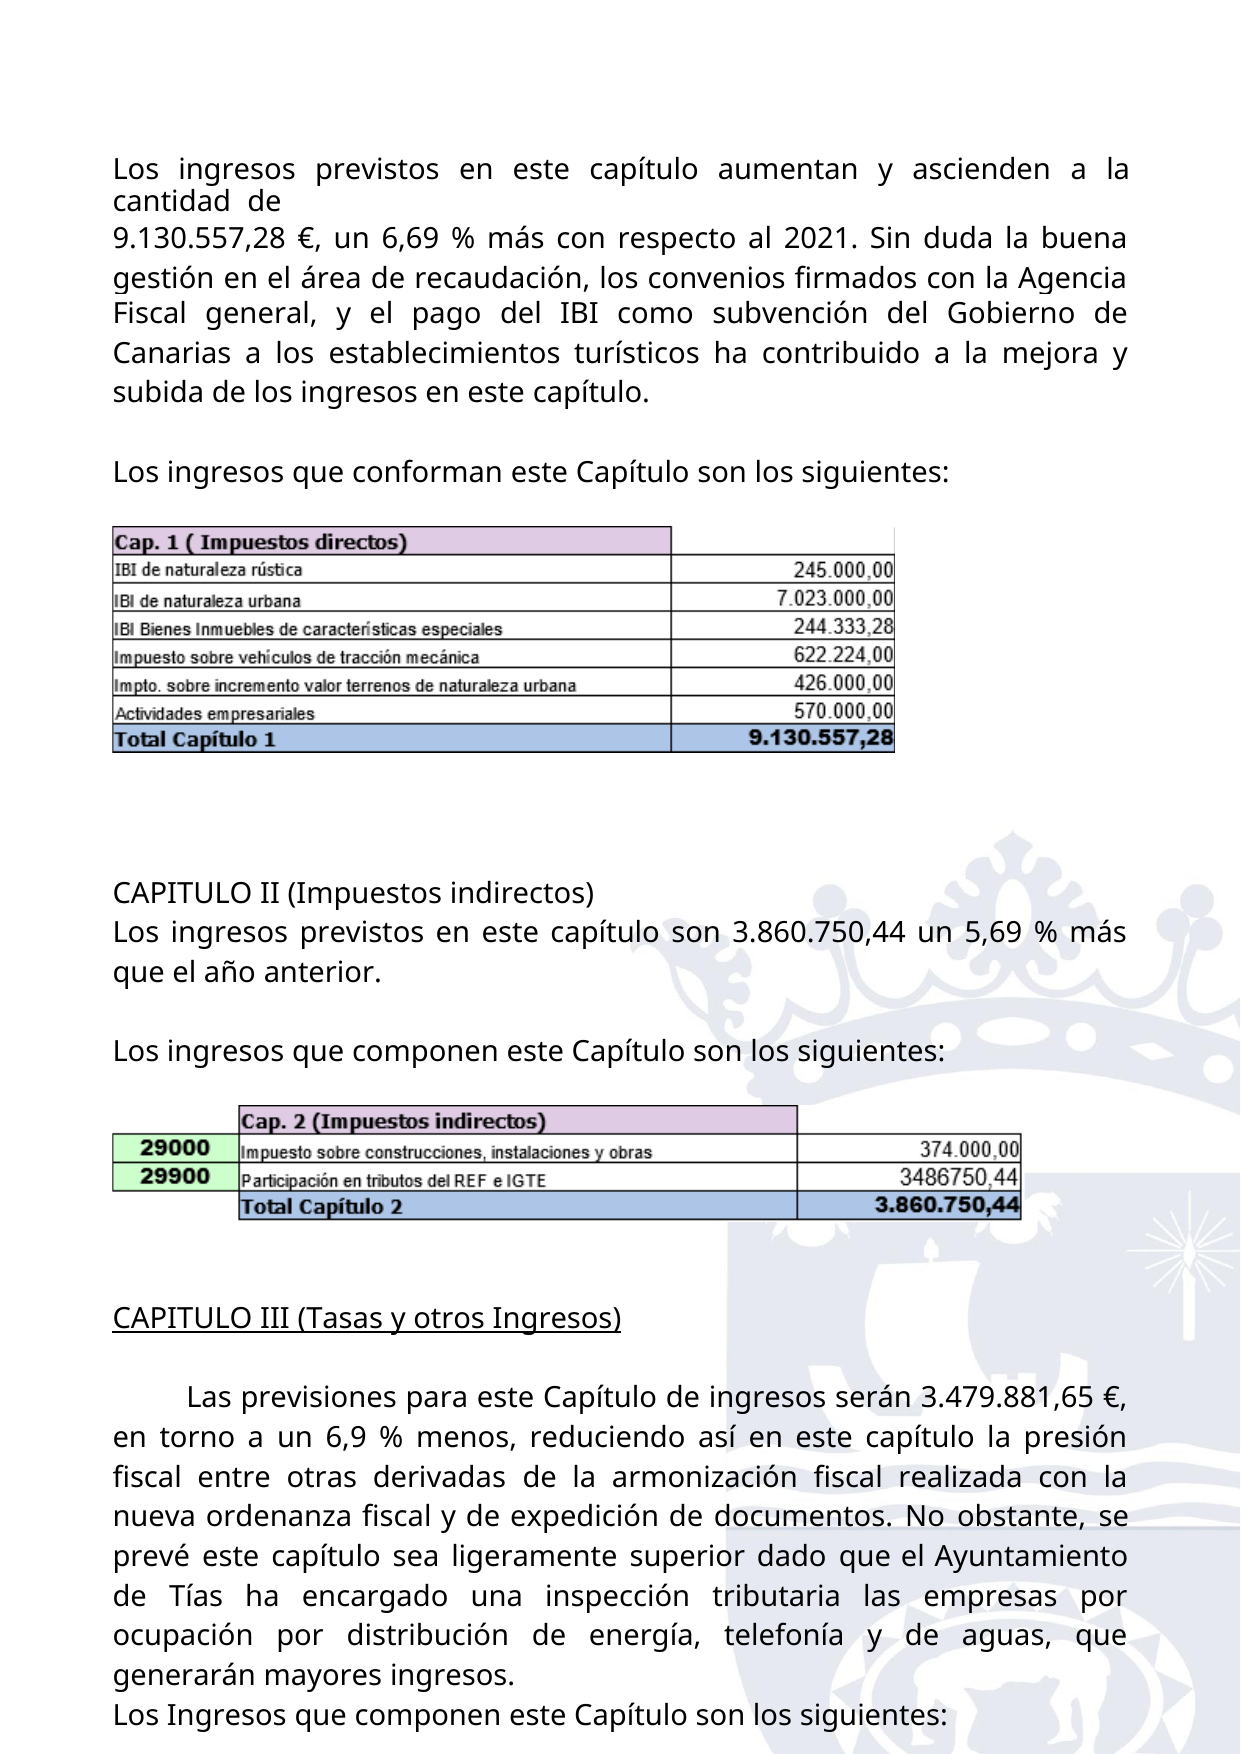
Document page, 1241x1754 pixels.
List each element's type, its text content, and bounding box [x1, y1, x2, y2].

text CAPITULO III (Tasas y otros Ingresos) [112, 1298, 1140, 1337]
text Fiscal general, y el pago del IBI como subvención del Gobierno de Canarias a los establecimientos turísticos ha contribuido a la mejora y subida de los ingresos en este capítulo. [112, 292, 1129, 411]
picture [112, 526, 895, 753]
text Los Ingresos que componen este Capítulo son los siguientes: [112, 1694, 1140, 1734]
text Las previsiones para este Capítulo de ingresos serán 3.479.881,65 €, en torno a un 6,9 % menos, reduciendo así en este capítulo la presión fiscal entre otras derivadas de la armonización fiscal realizada con la nueva ordenanza fiscal y de expedición de documentos. No obstante, se prevé este capítulo sea ligeramente superior dado que el Ayuntamiento de Tías ha encargado una inspección tributaria las empresas por ocupación por distribución de energía, telefonía y de aguas, que generarán mayores ingresos. [112, 1376, 1129, 1694]
text CAPITULO II (Impuestos indirectos) [112, 872, 1140, 912]
text Los ingresos previstos en este capítulo son 3.860.750,44 un 5,69 % más que el año anterior. [112, 912, 1128, 991]
text Los ingresos que conforman este Capítulo son los siguientes: [112, 451, 1140, 491]
picture [112, 827, 1241, 1754]
text Los ingresos que componen este Capítulo son los siguientes: [112, 1031, 1140, 1070]
